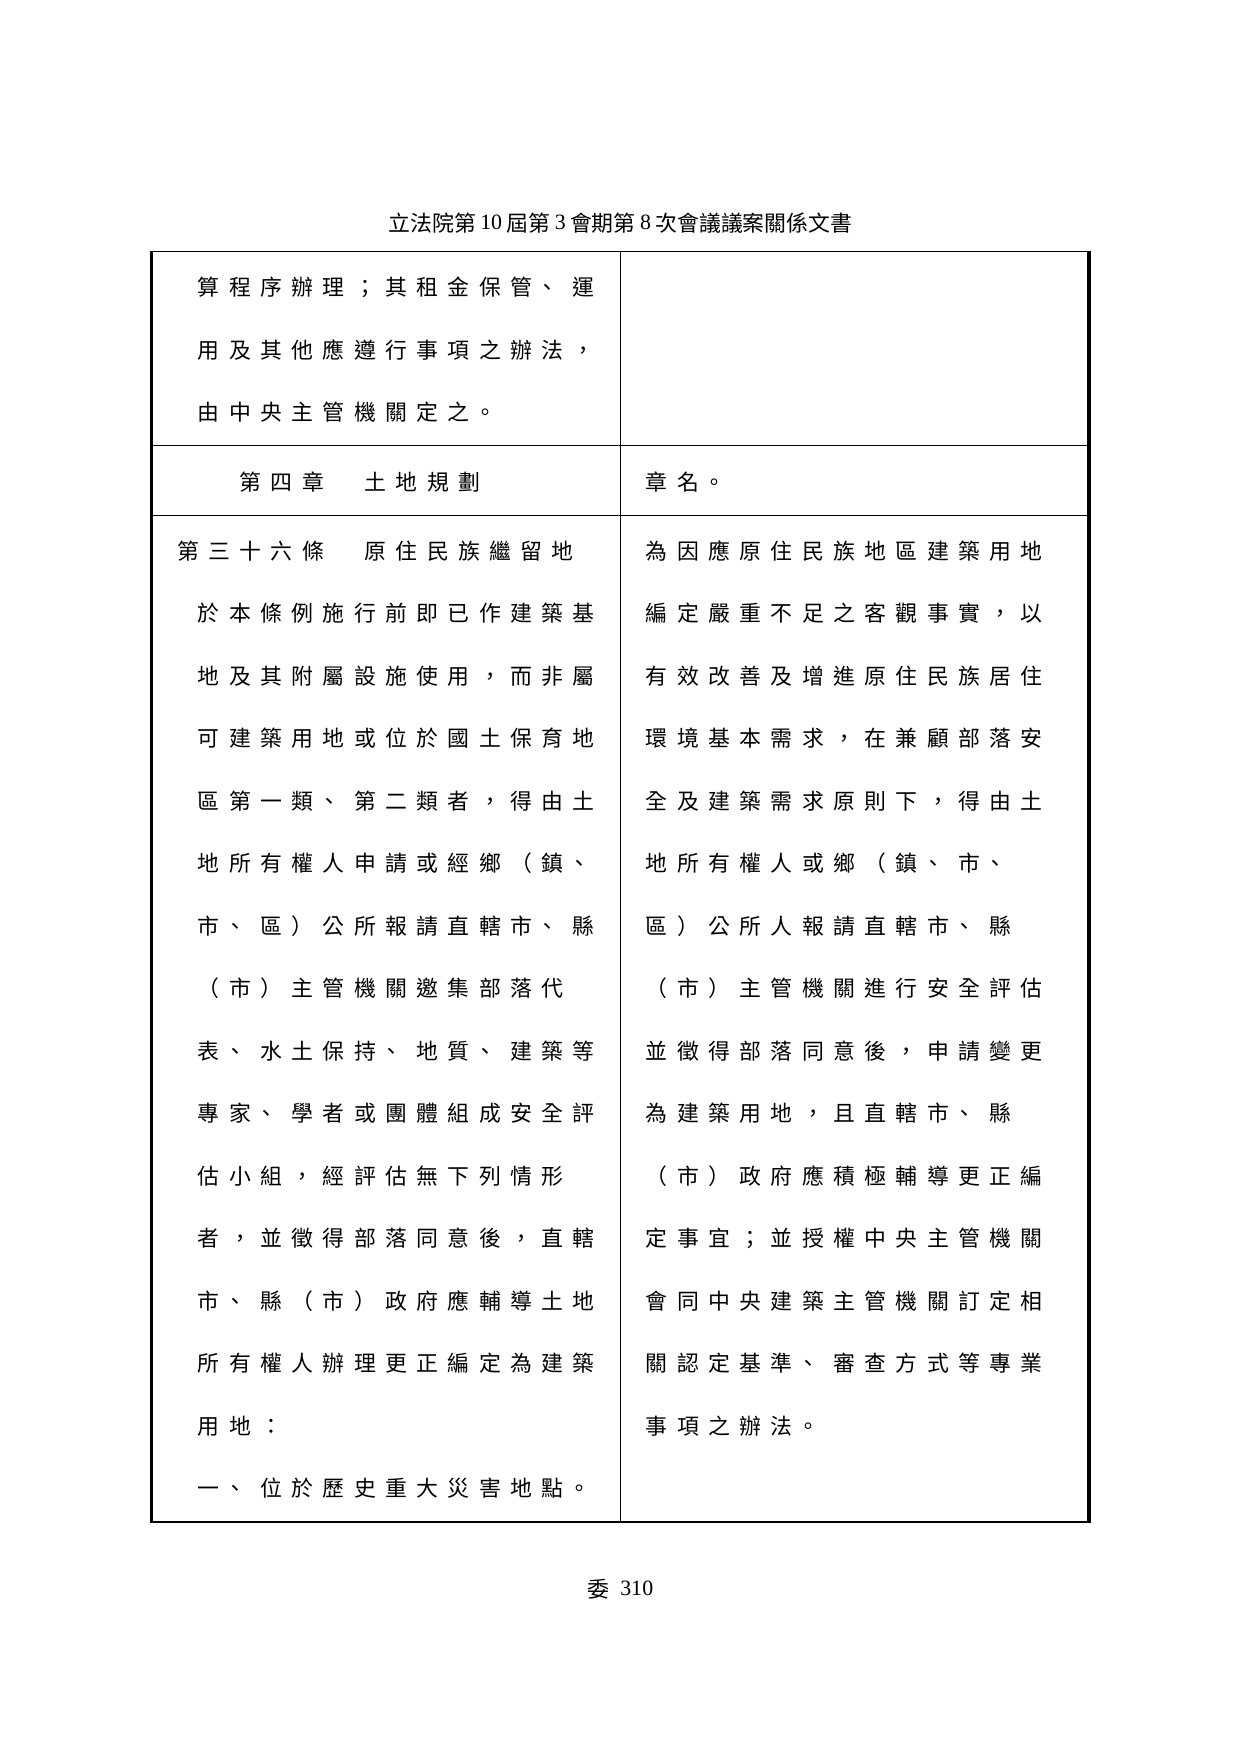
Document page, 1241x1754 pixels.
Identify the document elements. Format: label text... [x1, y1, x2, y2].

table_cell 第三十六條 原住民族繼留地於本條例施行前即已作建築基地及其附屬設施使用，而非屬可建築用地或位於國土保育地區第一類、第二類者，得由土地所有權人申請或經鄉（鎮、市、區）公所報請直轄市、縣（市）主管機關邀集部落代表、水土保持、地質、建築等專家、學者或團體組成安全評估小組，經評估無下列情形者，並徵得部落同意後，直轄市、縣（市）政府應輔導土地所有權人辦理更正編定為建築用地： 一、位於歷史重大災害地點。 [153, 516, 620, 1521]
table_cell [621, 252, 1087, 445]
table_cell 第四章 土地規劃 [153, 446, 620, 514]
table_cell 為因應原住民族地區建築用地編定嚴重不足之客觀事實，以有效改善及增進原住民族居住環境基本需求，在兼顧部落安全及建築需求原則下，得由土地所有權人或鄉（鎮、市、區）公所人報請直轄市、縣（市）主管機關進行安全評估並徵得部落同意後，申請變更為建築用地，且直轄市、縣（市）政府應積極輔導更正編定事宜；並授權中央主管機關會同中央建築主管機關訂定相關認定基準、審查方式等專業事項之辦法。 [621, 516, 1087, 1521]
table_cell 第三十五條 公有原住民族繼留地出租之收益，得作為原住民族繼留地管理及原住民族自治費用，不受國有財產法第七條規定之限制。 中央主管機關及鄉（鎮、市、區）公所應設置公有原住民族繼留地租金收益保管專戶，由鄉（鎮、市、區）公所代收租金，並將出租之收益各以百分之五十之比例儲存於中央及公所之保管專戶。 鄉（鎮、市、區）公所動支專戶租金收益，應提報原住民族繼留地租金收益動支計畫報中央主管機關核定後，循預算程序辦理；其租金保管、運用及其他應遵行事項之辦法，由中央主管機關定之。 [153, 252, 620, 445]
table_cell 章名。 [621, 446, 1087, 514]
